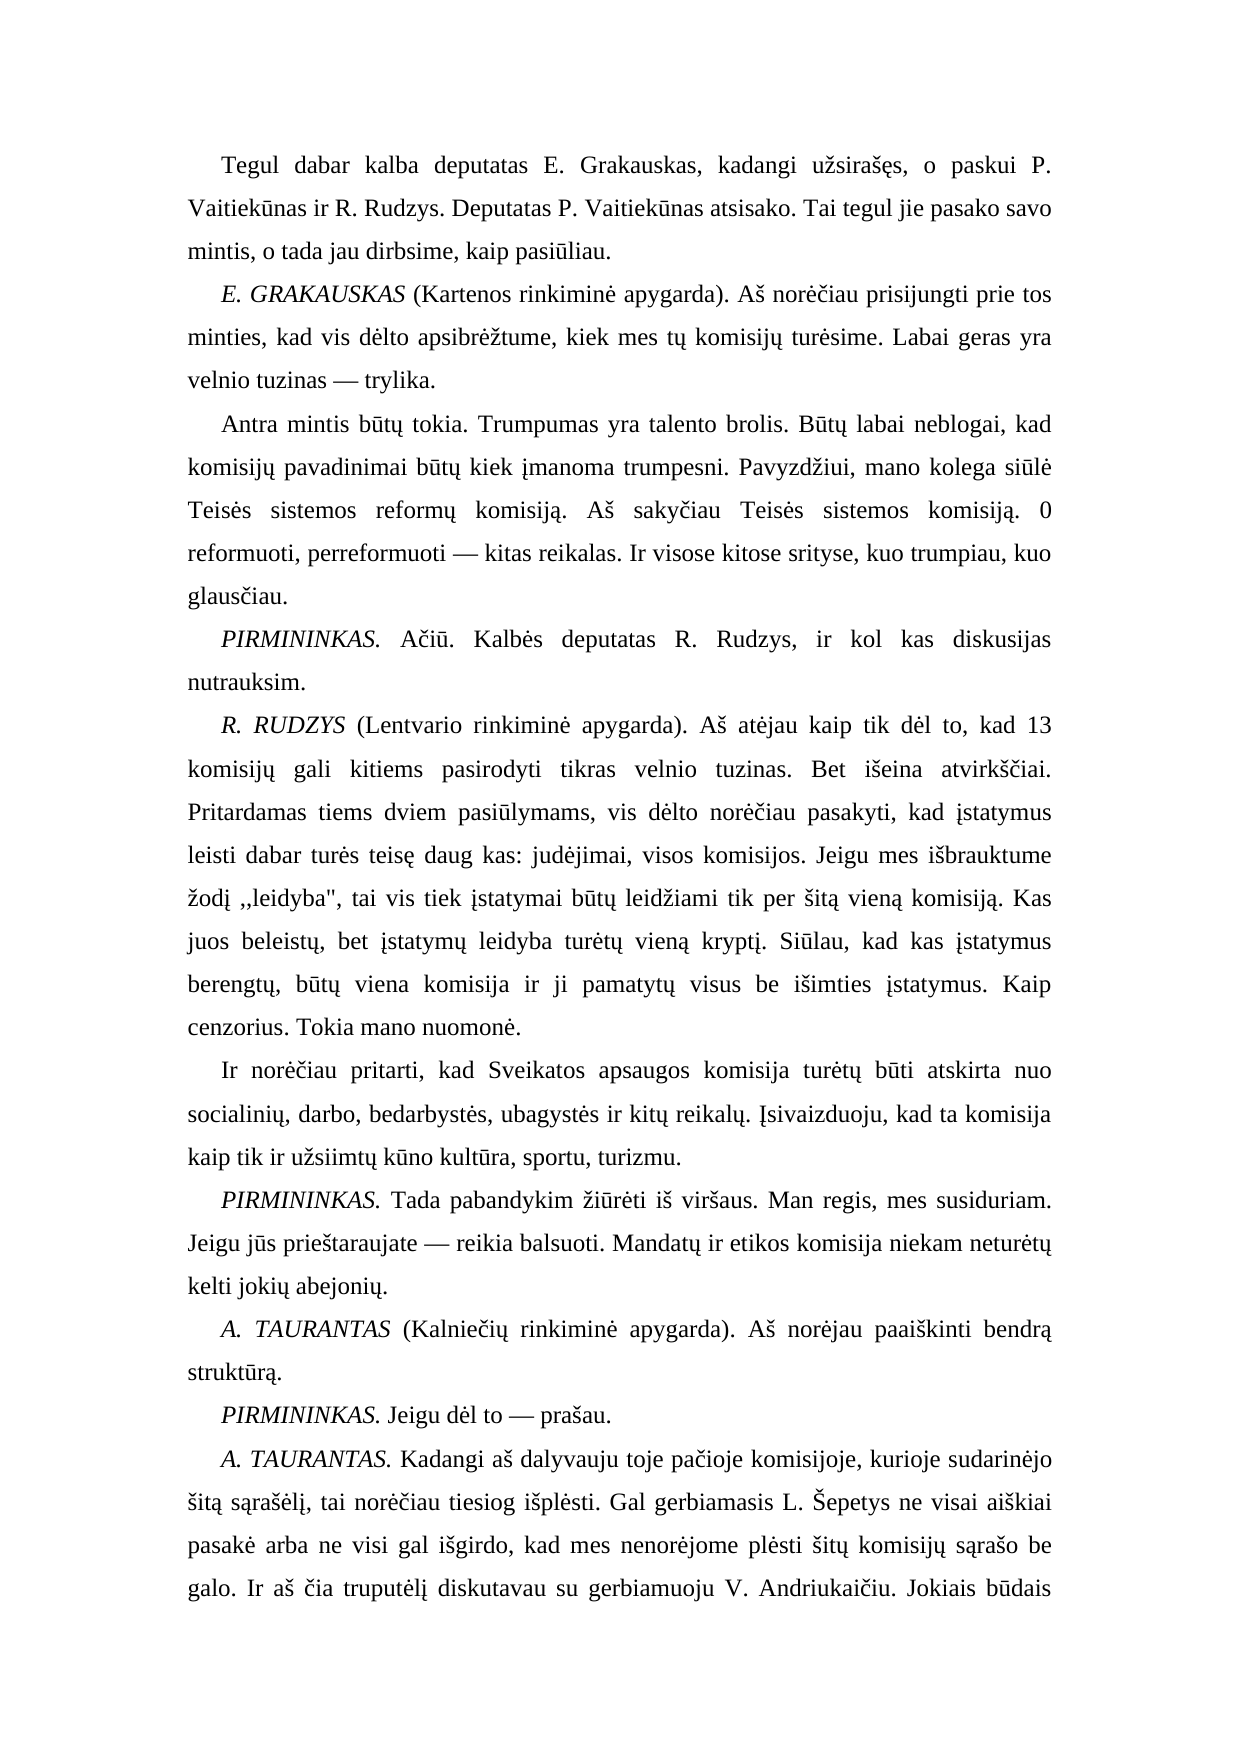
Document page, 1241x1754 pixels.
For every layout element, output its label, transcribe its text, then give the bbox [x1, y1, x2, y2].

text A. Taurantas (Kalniečių rinkiminė apygarda). Aš norėjau paaiškinti bendrą struktūrą. [187, 1314, 1053, 1386]
text A. Taurantas. Kadangi aš dalyvauju toje pačioje komisijoje, kurioje sudarinėjo šitą sąrašėlį, tai norėčiau tiesiog išplėsti. Gal gerbiamasis L. Šepetys ne visai aiškiai pasakė arba ne visi gal išgirdo, kad mes nenorėjome plėsti šitų komisijų sąrašo be galo. Ir aš čia truputėlį diskutavau su gerbiamuoju V. Andriukaičiu. Jokiais būdais [187, 1444, 1053, 1602]
text Pirmininkas. Ačiū. Kalbės deputatas R. Rudzys, ir kol kas diskusijas nutrauksim. [187, 624, 1053, 696]
text Antra mintis būtų tokia. Trumpumas yra talento brolis. Būtų labai neblogai, kad komisijų pavadinimai būtų kiek įmanoma trumpesni. Pavyzdžiui, mano kolega siūlė Teisės sistemos reformų komisiją. Aš sakyčiau Teisės sistemos komisiją. 0 reformuoti, perreformuoti — kitas reikalas. Ir visose kitose srityse, kuo trumpiau, kuo glausčiau. [187, 409, 1053, 610]
text Pirmininkas. Jeigu dėl to — prašau. [187, 1401, 1053, 1429]
text R. Rudzys (Lentvario rinkiminė apygarda). Aš atėjau kaip tik dėl to, kad 13 komisijų gali kitiems pasirodyti tikras velnio tuzinas. Bet išeina atvirkščiai. Pritardamas tiems dviem pasiūlymams, vis dėlto norėčiau pasakyti, kad įstatymus leisti dabar turės teisę daug kas: judėjimai, visos komisijos. Jeigu mes išbrauktume žodį ,,leidyba", tai vis tiek įstatymai būtų leidžiami tik per šitą vieną komisiją. Kas juos beleistų, bet įstatymų leidyba turėtų vieną kryptį. Siūlau, kad kas įstatymus berengtų, būtų viena komisija ir ji pamatytų visus be išimties įstatymus. Kaip cenzorius. Tokia mano nuomonė. [187, 711, 1053, 1041]
text Ir norėčiau pritarti, kad Sveikatos apsaugos komisija turėtų būti atskirta nuo socialinių, darbo, bedarbystės, ubagystės ir kitų reikalų. Įsivaizduoju, kad ta komisija kaip tik ir užsiimtų kūno kultūra, sportu, turizmu. [187, 1056, 1053, 1171]
text Pirmininkas. Tada pabandykim žiūrėti iš viršaus. Man regis, mes susiduriam. Jeigu jūs prieštaraujate — reikia balsuoti. Mandatų ir etikos komisija niekam neturėtų kelti jokių abejonių. [187, 1185, 1053, 1300]
text Tegul dabar kalba deputatas E. Grakauskas, kadangi užsirašęs, o paskui P. Vaitiekūnas ir R. Rudzys. Deputatas P. Vaitiekūnas atsisako. Tai tegul jie pasako savo mintis, o tada jau dirbsime, kaip pasiūliau. [187, 150, 1053, 265]
text E. Grakauskas (Kartenos rinkiminė apygarda). Aš norėčiau prisijungti prie tos minties, kad vis dėlto apsibrėžtume, kiek mes tų komisijų turėsime. Labai geras yra velnio tuzinas — trylika. [187, 279, 1053, 394]
